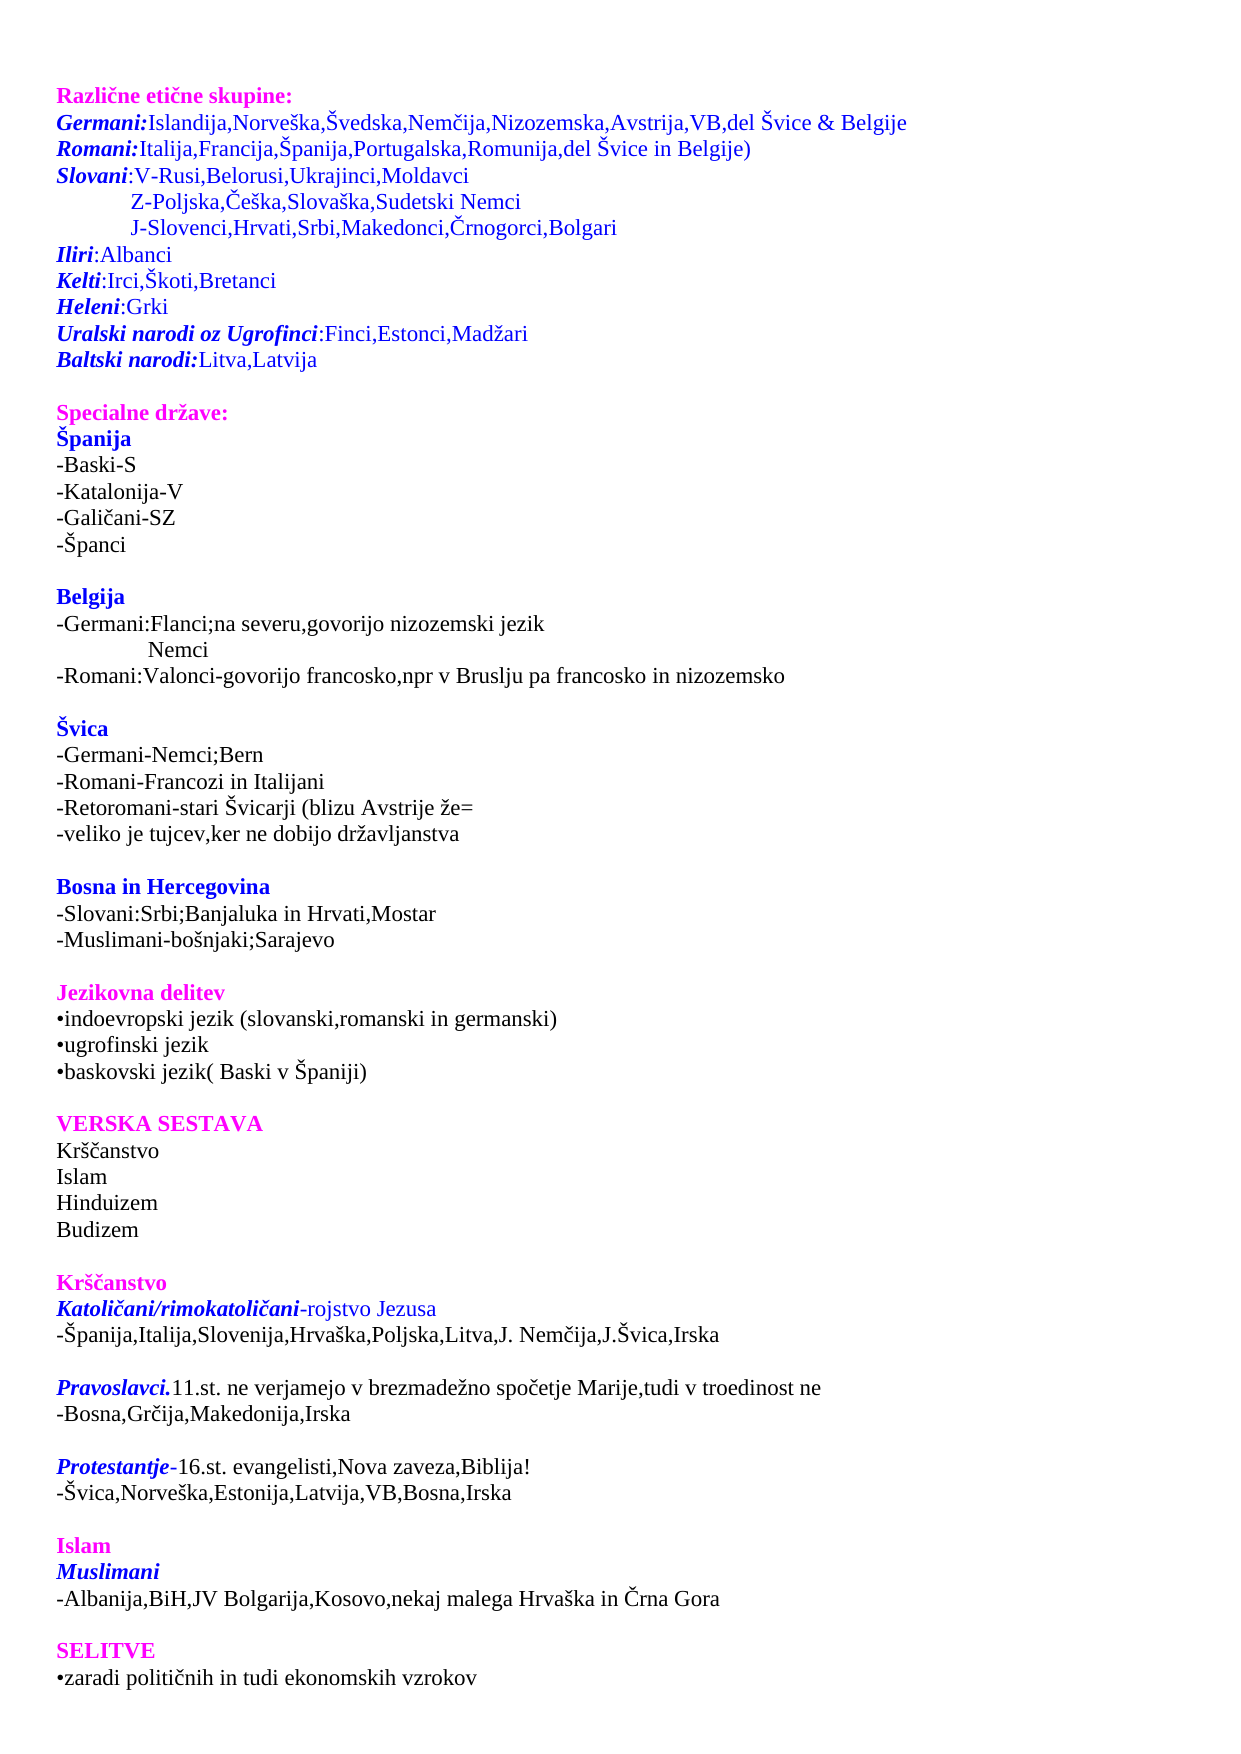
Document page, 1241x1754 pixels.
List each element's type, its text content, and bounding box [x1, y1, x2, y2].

text Budizem [56, 1216, 1200, 1242]
text Germani:Islandija,Norveška,Švedska,Nemčija,Nizozemska,Avstrija,VB,del Švice & Belgije [56, 109, 1200, 135]
text -Katalonija-V [56, 478, 1200, 504]
text •zaradi političnih in tudi ekonomskih vzrokov [56, 1664, 1200, 1690]
text Slovani:V-Rusi,Belorusi,Ukrajinci,Moldavci [56, 162, 1200, 188]
text -Španija,Italija,Slovenija,Hrvaška,Poljska,Litva,J. Nemčija,J.Švica,Irska [56, 1321, 1200, 1348]
text Bosna in Hercegovina [56, 873, 1200, 899]
text -Galičani-SZ [56, 504, 1200, 531]
text -Romani-Francozi in Italijani [56, 768, 1200, 794]
text -Romani:Valonci-govorijo francosko,npr v Bruslju pa francosko in nizozemsko [56, 662, 1200, 689]
text Muslimani [56, 1558, 1200, 1585]
text Španija [56, 425, 1200, 452]
text Romani:Italija,Francija,Španija,Portugalska,Romunija,del Švice in Belgije) [56, 135, 1200, 162]
text Nemci [56, 636, 1200, 662]
text Iliri:Albanci [56, 241, 1200, 267]
text -veliko je tujcev,ker ne dobijo državljanstva [56, 821, 1200, 847]
text Protestantje-16.st. evangelisti,Nova zaveza,Biblija! [56, 1453, 1200, 1479]
text Heleni:Grki [56, 293, 1200, 320]
text Hinduizem [56, 1189, 1200, 1216]
text Kelti:Irci,Škoti,Bretanci [56, 267, 1200, 293]
text Krščanstvo [56, 1268, 1200, 1295]
text -Baski-S [56, 452, 1200, 478]
text •ugrofinski jezik [56, 1031, 1200, 1058]
text J-Slovenci,Hrvati,Srbi,Makedonci,Črnogorci,Bolgari [56, 214, 1200, 241]
text Krščanstvo [56, 1137, 1200, 1163]
text -Bosna,Grčija,Makedonija,Irska [56, 1400, 1200, 1427]
text Baltski narodi:Litva,Latvija [56, 346, 1200, 372]
text -Španci [56, 531, 1200, 557]
text -Germani-Nemci;Bern [56, 741, 1200, 768]
text -Slovani:Srbi;Banjaluka in Hrvati,Mostar [56, 899, 1200, 926]
text Katoličani/rimokatoličani-rojstvo Jezusa [56, 1295, 1200, 1321]
text -Albanija,BiH,JV Bolgarija,Kosovo,nekaj malega Hrvaška in Črna Gora [56, 1585, 1200, 1611]
text Belgija [56, 583, 1200, 610]
text -Retoromani-stari Švicarji (blizu Avstrije že= [56, 794, 1200, 821]
text Švica [56, 715, 1200, 741]
text Uralski narodi oz Ugrofinci:Finci,Estonci,Madžari [56, 320, 1200, 346]
text Islam [56, 1163, 1200, 1189]
text -Germani:Flanci;na severu,govorijo nizozemski jezik [56, 610, 1200, 636]
text Jezikovna delitev [56, 979, 1200, 1005]
text Različne etične skupine: [56, 83, 1200, 109]
text -Muslimani-bošnjaki;Sarajevo [56, 926, 1200, 952]
text Pravoslavci.11.st. ne verjamejo v brezmadežno spočetje Marije,tudi v troedinost ne [56, 1374, 1200, 1400]
text •indoevropski jezik (slovanski,romanski in germanski) [56, 1005, 1200, 1031]
text SELITVE [56, 1637, 1200, 1664]
text •baskovski jezik( Baski v Španiji) [56, 1058, 1200, 1084]
text -Švica,Norveška,Estonija,Latvija,VB,Bosna,Irska [56, 1479, 1200, 1506]
text Z-Poljska,Češka,Slovaška,Sudetski Nemci [56, 188, 1200, 214]
text VERSKA SESTAVA [56, 1110, 1200, 1137]
text Islam [56, 1532, 1200, 1558]
text Specialne države: [56, 399, 1200, 425]
